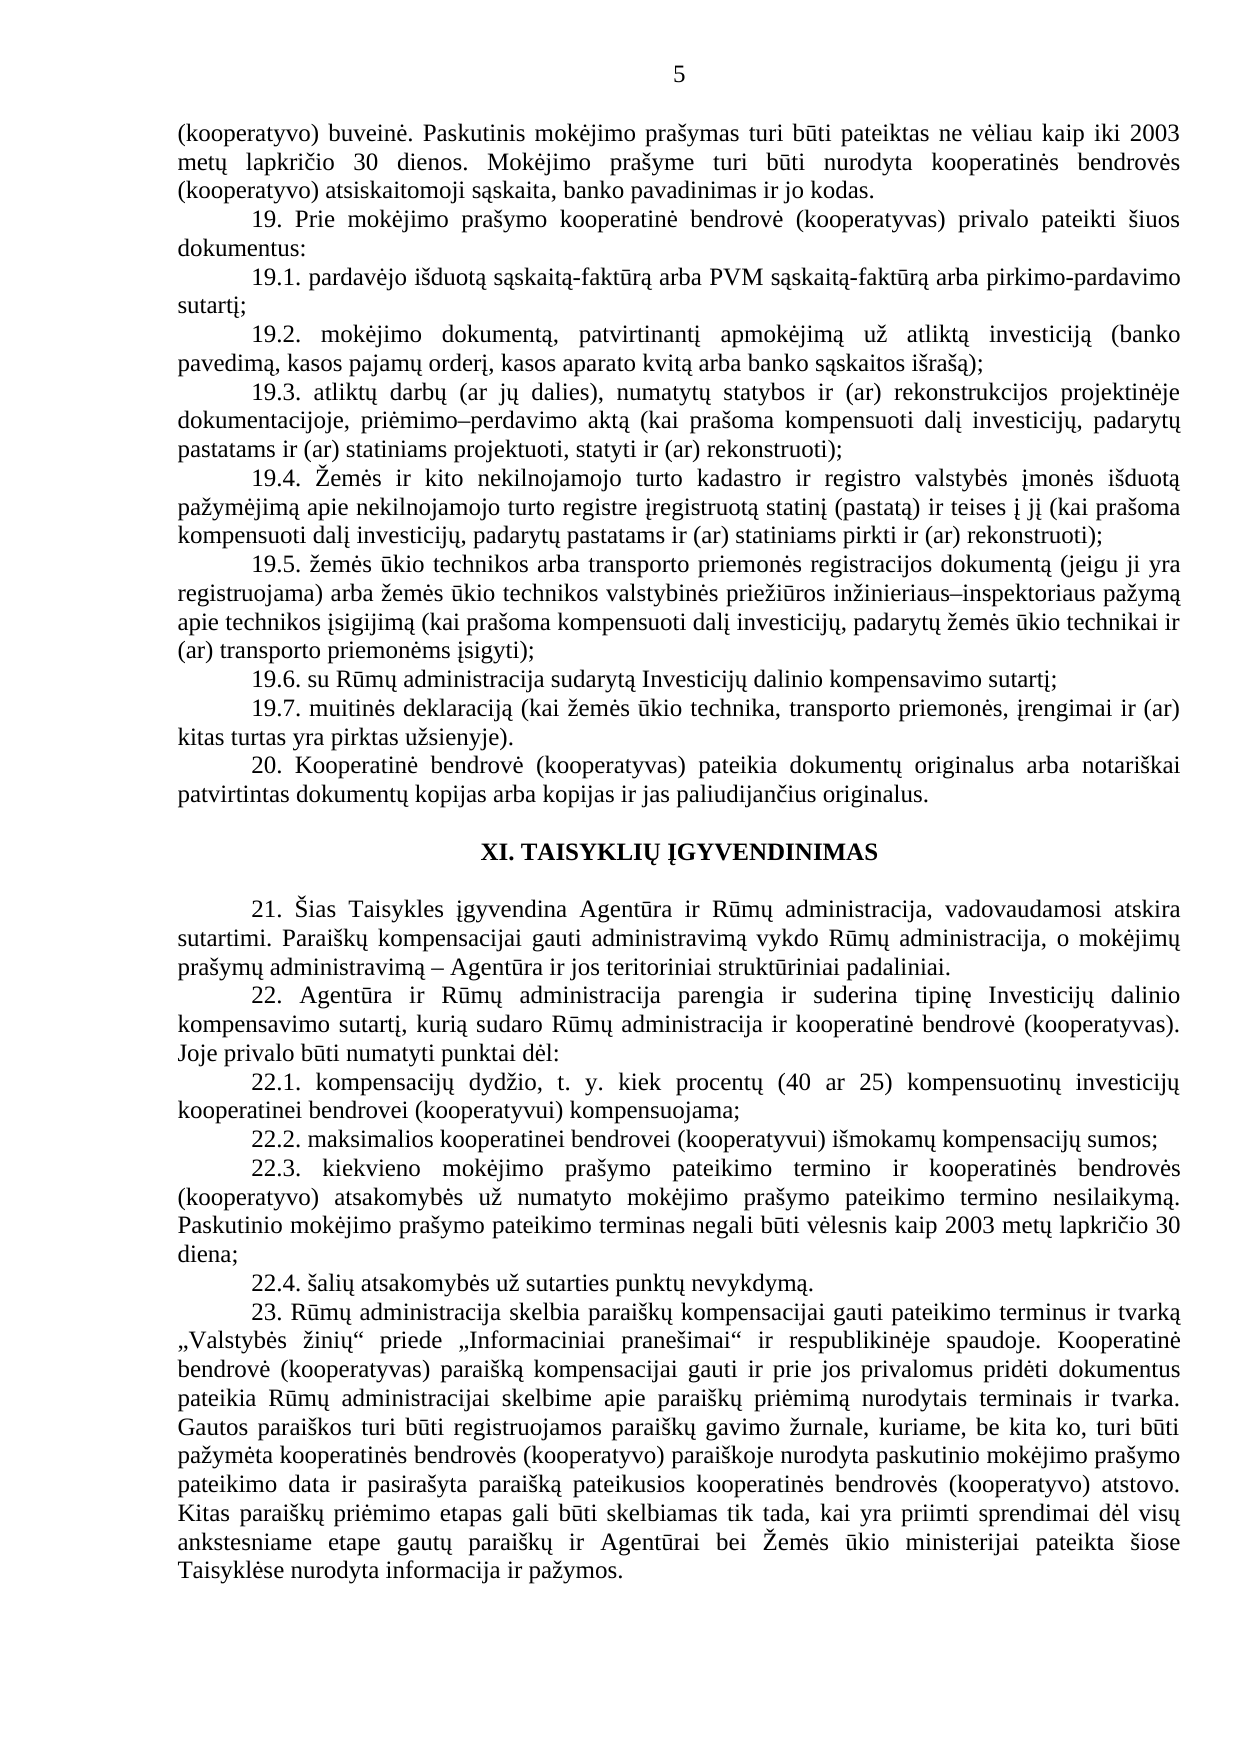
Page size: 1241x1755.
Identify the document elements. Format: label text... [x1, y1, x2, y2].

text 19.4. Žemės ir kito nekilnojamojo turto kadastro ir registro valstybės įmonės išduotą pažymėjimą apie nekilnojamojo turto registre įregistruotą statinį (pastatą) ir teises į jį (kai prašoma kompensuoti dalį investicijų, padarytų pastatams ir (ar) statiniams pirkti ir (ar) rekonstruoti); [177, 463, 1181, 549]
text 22. Agentūra ir Rūmų administracija parengia ir suderina tipinę Investicijų dalinio kompensavimo sutartį, kurią sudaro Rūmų administracija ir kooperatinė bendrovė (kooperatyvas). Joje privalo būti numatyti punktai dėl: [177, 981, 1181, 1067]
text 19. Prie mokėjimo prašymo kooperatinė bendrovė (kooperatyvas) privalo pateikti šiuos dokumentus: [177, 204, 1181, 262]
text 22.2. maksimalios kooperatinei bendrovei (kooperatyvui) išmokamų kompensacijų sumos; [177, 1124, 1181, 1153]
text 19.6. su Rūmų administracija sudarytą Investicijų dalinio kompensavimo sutartį; [177, 664, 1181, 693]
text 22.3. kiekvieno mokėjimo prašymo pateikimo termino ir kooperatinės bendrovės (kooperatyvo) atsakomybės už numatyto mokėjimo prašymo pateikimo termino nesilaikymą. Paskutinio mokėjimo prašymo pateikimo terminas negali būti vėlesnis kaip 2003 metų lapkričio 30 diena; [177, 1153, 1181, 1268]
text 21. Šias Taisykles įgyvendina Agentūra ir Rūmų administracija, vadovaudamosi atskira sutartimi. Paraiškų kompensacijai gauti administravimą vykdo Rūmų administracija, o mokėjimų prašymų administravimą – Agentūra ir jos teritoriniai struktūriniai padaliniai. [177, 894, 1181, 981]
text 22.1. kompensacijų dydžio, t. y. kiek procentų (40 ar 25) kompensuotinų investicijų kooperatinei bendrovei (kooperatyvui) kompensuojama; [177, 1067, 1181, 1124]
text 19.5. žemės ūkio technikos arba transporto priemonės registracijos dokumentą (jeigu ji yra registruojama) arba žemės ūkio technikos valstybinės priežiūros inžinieriaus–inspektoriaus pažymą apie technikos įsigijimą (kai prašoma kompensuoti dalį investicijų, padarytų žemės ūkio technikai ir (ar) transporto priemonėms įsigyti); [177, 549, 1181, 664]
text 22.4. šalių atsakomybės už sutarties punktų nevykdymą. [177, 1268, 1181, 1297]
text 19.2. mokėjimo dokumentą, patvirtinantį apmokėjimą už atliktą investiciją (banko pavedimą, kasos pajamų orderį, kasos aparato kvitą arba banko sąskaitos išrašą); [177, 319, 1181, 377]
text 19.1. pardavėjo išduotą sąskaitą-faktūrą arba PVM sąskaitą-faktūrą arba pirkimo-pardavimo sutartį; [177, 262, 1181, 319]
text (kooperatyvo) buveinė. Paskutinis mokėjimo prašymas turi būti pateiktas ne vėliau kaip iki 2003 metų lapkričio 30 dienos. Mokėjimo prašyme turi būti nurodyta kooperatinės bendrovės (kooperatyvo) atsiskaitomoji sąskaita, banko pavadinimas ir jo kodas. [177, 118, 1181, 204]
text 19.7. muitinės deklaraciją (kai žemės ūkio technika, transporto priemonės, įrengimai ir (ar) kitas turtas yra pirktas užsienyje). [177, 693, 1181, 751]
text 23. Rūmų administracija skelbia paraiškų kompensacijai gauti pateikimo terminus ir tvarką „Valstybės žinių“ priede „Informaciniai pranešimai“ ir respublikinėje spaudoje. Kooperatinė bendrovė (kooperatyvas) paraišką kompensacijai gauti ir prie jos privalomus pridėti dokumentus pateikia Rūmų administracijai skelbime apie paraiškų priėmimą nurodytais terminais ir tvarka. Gautos paraiškos turi būti registruojamos paraiškų gavimo žurnale, kuriame, be kita ko, turi būti pažymėta kooperatinės bendrovės (kooperatyvo) paraiškoje nurodyta paskutinio mokėjimo prašymo pateikimo data ir pasirašyta paraišką pateikusios kooperatinės bendrovės (kooperatyvo) atstovo. Kitas paraiškų priėmimo etapas gali būti skelbiamas tik tada, kai yra priimti sprendimai dėl visų ankstesniame etape gautų paraiškų ir Agentūrai bei Žemės ūkio ministerijai pateikta šiose Taisyklėse nurodyta informacija ir pažymos. [177, 1297, 1181, 1584]
text 20. Kooperatinė bendrovė (kooperatyvas) pateikia dokumentų originalus arba notariškai patvirtintas dokumentų kopijas arba kopijas ir jas paliudijančius originalus. [177, 751, 1181, 808]
text XI. TAISYKLIŲ ĮGYVENDINIMAS [177, 837, 1181, 866]
text 19.3. atliktų darbų (ar jų dalies), numatytų statybos ir (ar) rekonstrukcijos projektinėje dokumentacijoje, priėmimo–perdavimo aktą (kai prašoma kompensuoti dalį investicijų, padarytų pastatams ir (ar) statiniams projektuoti, statyti ir (ar) rekonstruoti); [177, 377, 1181, 463]
